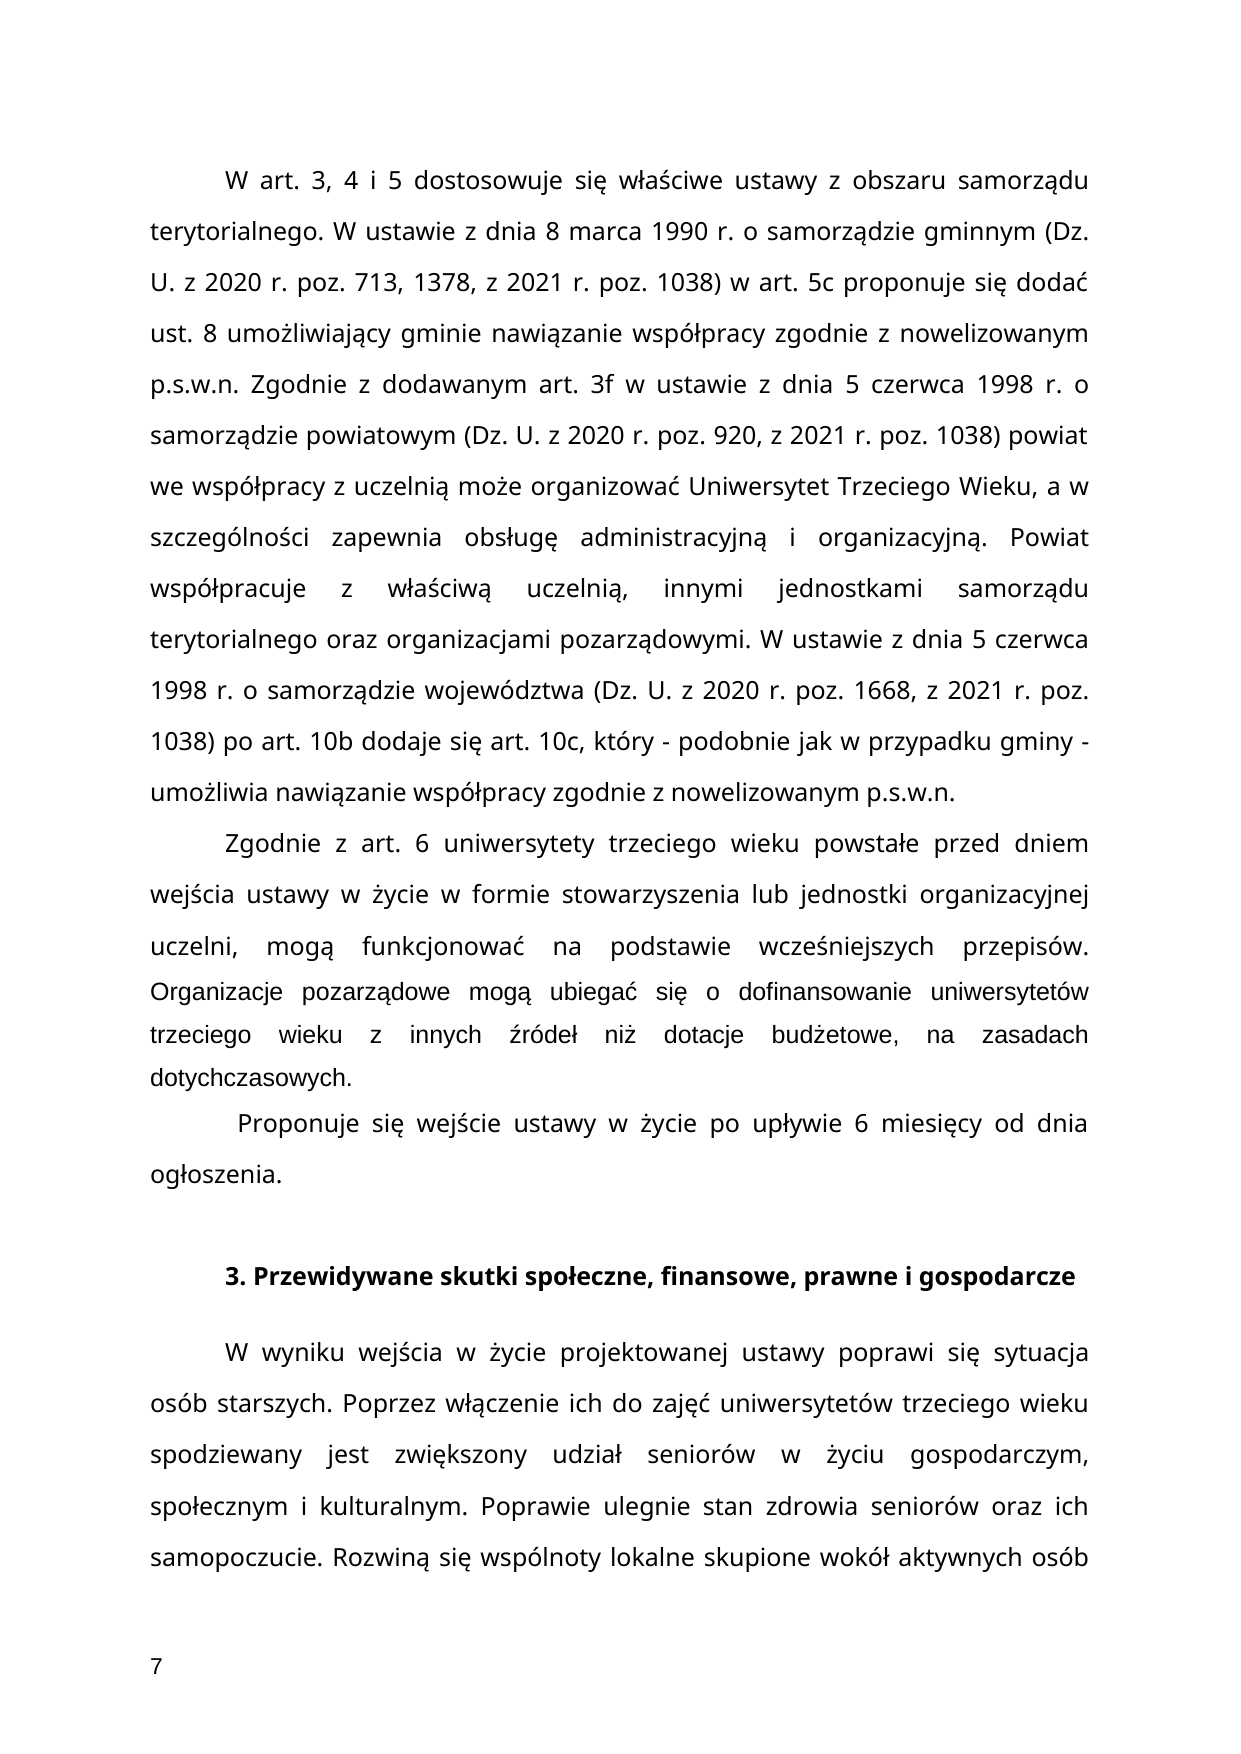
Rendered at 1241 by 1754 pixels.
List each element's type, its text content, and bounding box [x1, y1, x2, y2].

text W art. 3, 4 i 5 dostosowuje się właściwe ustawy z obszaru samorządu terytorialnego. W ustawie z dnia 8 marca 1990 r. o samorządzie gminnym (Dz. U. z 2020 r. poz. 713, 1378, z 2021 r. poz. 1038) w art. 5c proponuje się dodać ust. 8 umożliwiający gminie nawiązanie współpracy zgodnie z nowelizowanym p.s.w.n. Zgodnie z dodawanym art. 3f w ustawie z dnia 5 czerwca 1998 r. o samorządzie powiatowym (Dz. U. z 2020 r. poz. 920, z 2021 r. poz. 1038) powiat we współpracy z uczelnią może organizować Uniwersytet Trzeciego Wieku, a w szczególności zapewnia obsługę administracyjną i organizacyjną. Powiat współpracuje z właściwą uczelnią, innymi jednostkami samorządu terytorialnego oraz organizacjami pozarządowymi. W ustawie z dnia 5 czerwca 1998 r. o samorządzie województwa (Dz. U. z 2020 r. poz. 1668, z 2021 r. poz. 1038) po art. 10b dodaje się art. 10c, który - podobnie jak w przypadku gminy - umożliwia nawiązanie współpracy zgodnie z nowelizowanym p.s.w.n. [150, 162, 1090, 809]
text Proponuje się wejście ustawy w życie po upływie 6 miesięcy od dnia ogłoszenia. [150, 1106, 1090, 1191]
text 3. Przewidywane skutki społeczne, finansowe, prawne i gospodarcze [150, 1259, 1090, 1293]
text Zgodnie z art. 6 uniwersytety trzeciego wieku powstałe przed dniem wejścia ustawy w życie w formie stowarzyszenia lub jednostki organizacyjnej uczelni, mogą funkcjonować na podstawie wcześniejszych przepisów. Organizacje pozarządowe mogą ubiegać się o dofinansowanie uniwersytetów trzeciego wieku z innych źródeł niż dotacje budżetowe, na zasadach dotychczasowych. [150, 826, 1090, 1092]
text W wyniku wejścia w życie projektowanej ustawy poprawi się sytuacja osób starszych. Poprzez włączenie ich do zajęć uniwersytetów trzeciego wieku spodziewany jest zwiększony udział seniorów w życiu gospodarczym, społecznym i kulturalnym. Poprawie ulegnie stan zdrowia seniorów oraz ich samopoczucie. Rozwiną się wspólnoty lokalne skupione wokół aktywnych osób [150, 1335, 1090, 1573]
